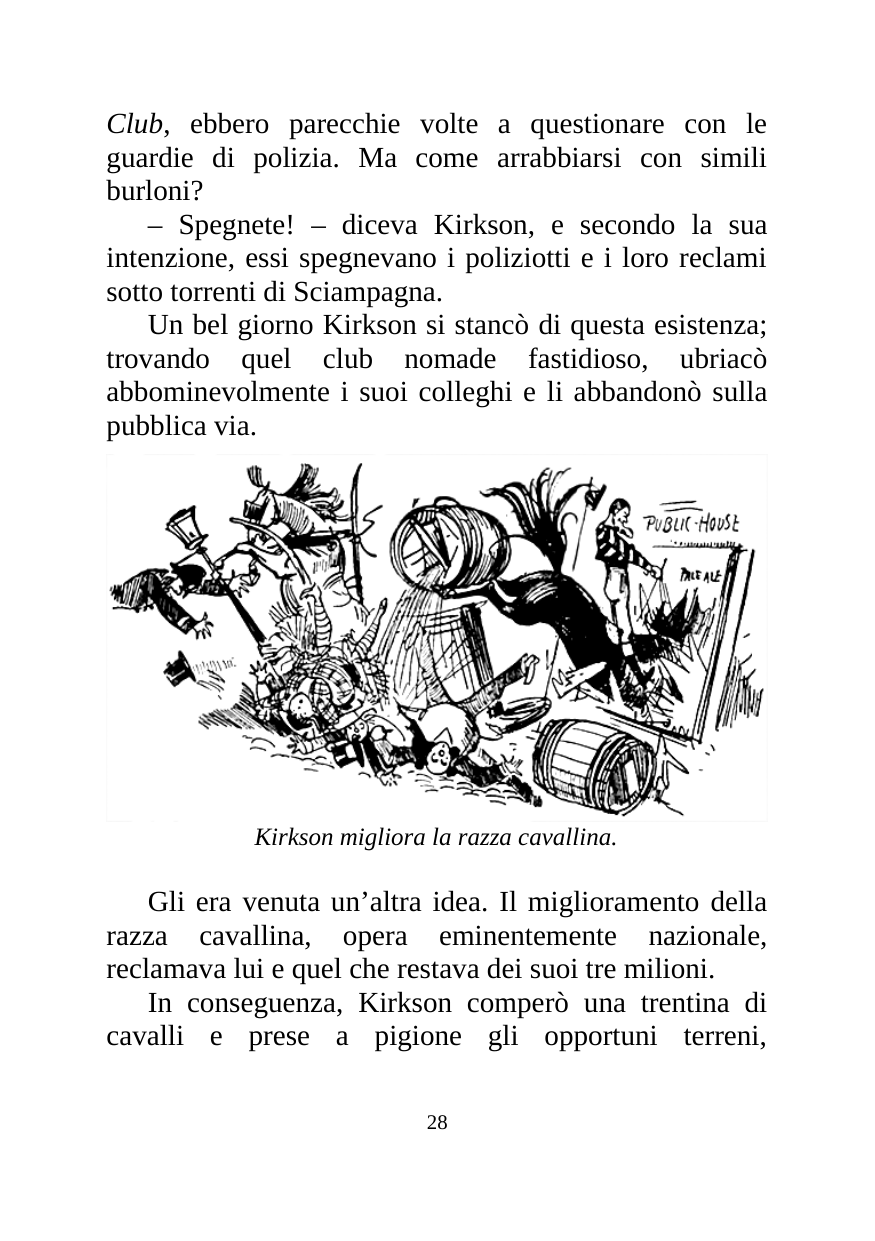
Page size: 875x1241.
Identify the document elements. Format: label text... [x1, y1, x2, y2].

text Un bel giorno Kirkson si stancò di questa esistenza; trovando quel club nomade fastidioso, ubriacò abbominevolmente i suoi colleghi e li abbandonò sulla pubblica via. [106, 307, 768, 442]
picture [106, 454, 768, 822]
text Kirkson migliora la razza cavallina. [106, 822, 768, 851]
text In conseguenza, Kirkson comperò una trentina di cavalli e prese a pigione gli opportuni terreni, [106, 985, 768, 1052]
text ‒ Spegnete! ‒ diceva Kirkson, e secondo la sua intenzione, essi spegnevano i poliziotti e i loro reclami sotto torrenti di Sciampagna. [106, 207, 768, 307]
text Club, ebbero parecchie volte a questionare con le guardie di polizia. Ma come arrabbiarsi con simili burloni? [106, 106, 768, 207]
text Gli era venuta un’altra idea. Il miglioramento della razza cavallina, opera eminentemente nazionale, reclamava lui e quel che restava dei suoi tre milioni. [106, 884, 768, 985]
